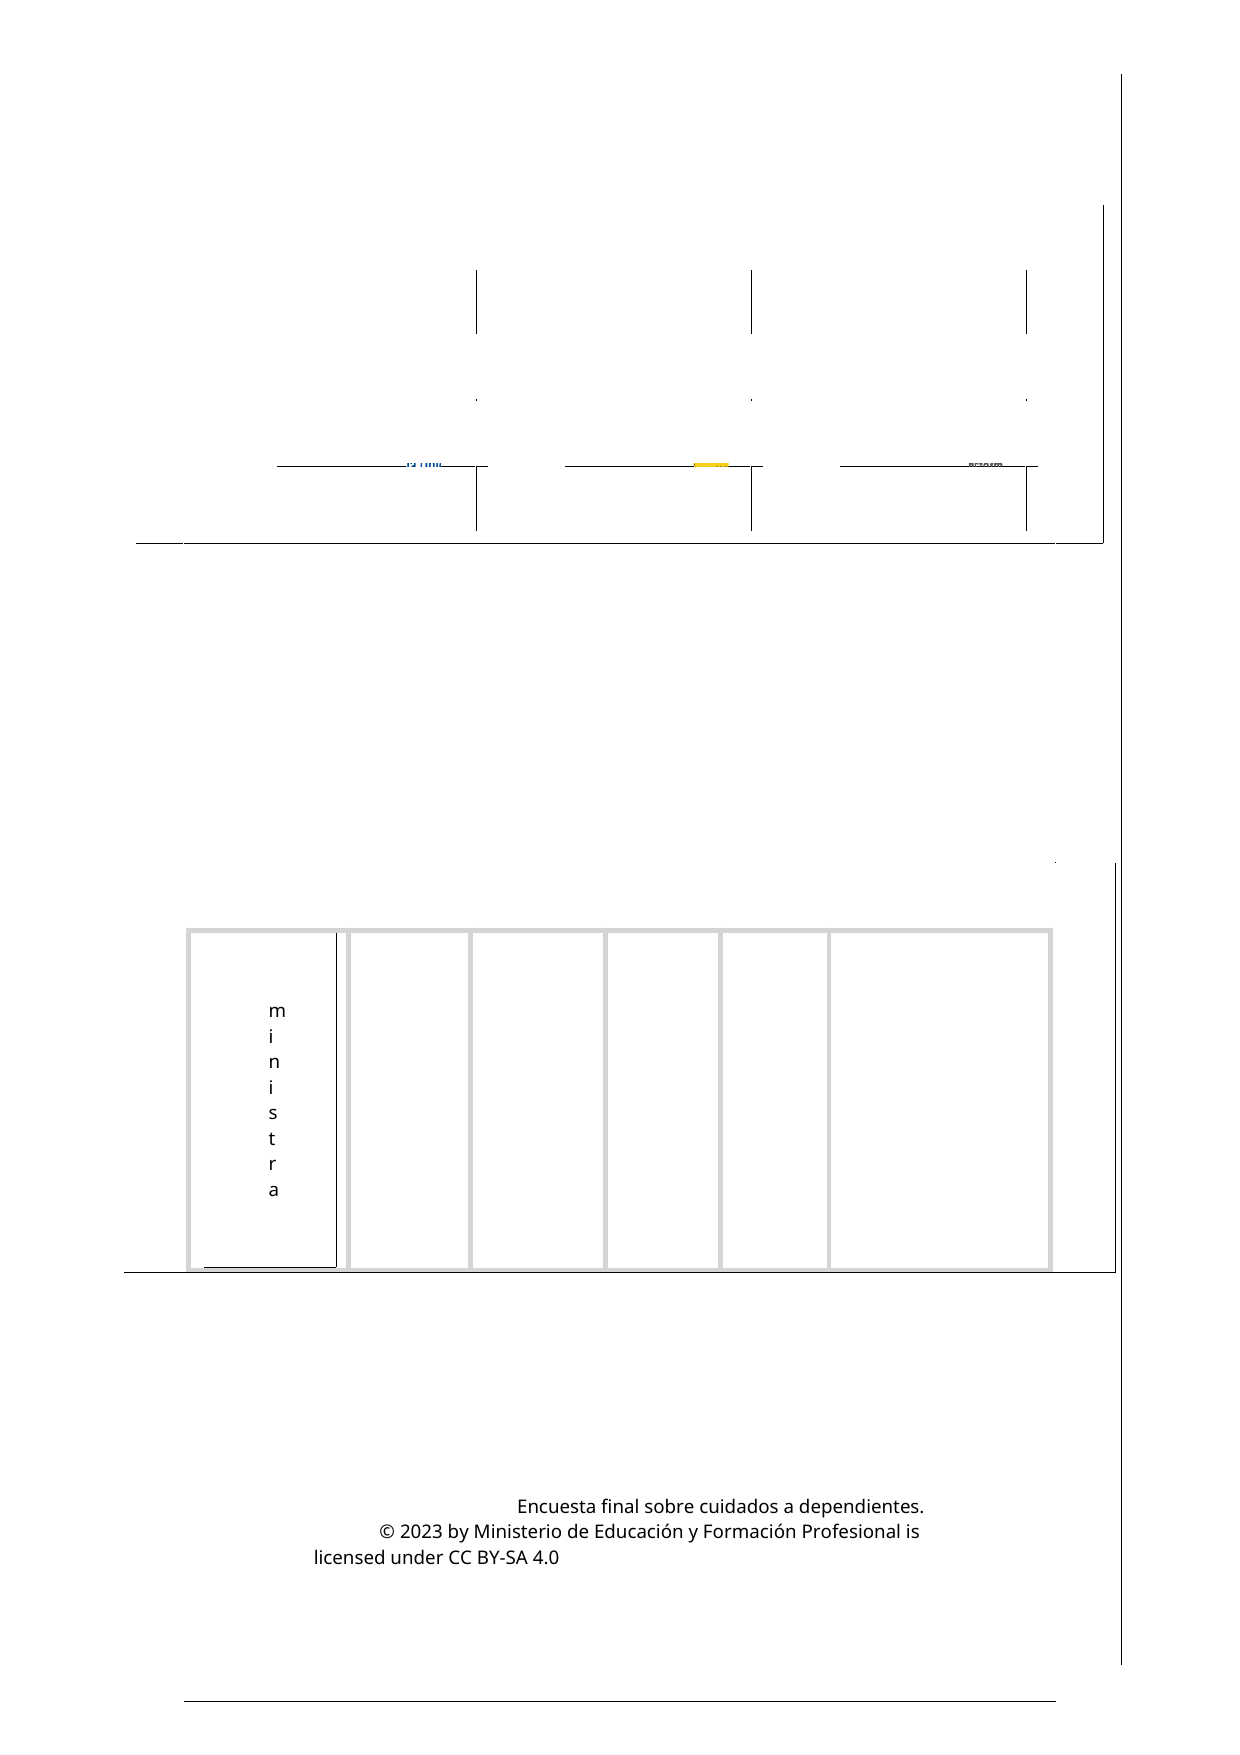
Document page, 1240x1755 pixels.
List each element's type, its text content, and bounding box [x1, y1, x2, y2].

table_cell [723, 933, 827, 1267]
table_cell [351, 933, 468, 1267]
table_cell [337, 933, 346, 1267]
table_cell ministra [204, 934, 335, 1266]
table_cell [191, 933, 203, 1267]
table_cell [608, 933, 718, 1267]
table_cell [473, 933, 603, 1267]
table_cell [831, 933, 1048, 1267]
